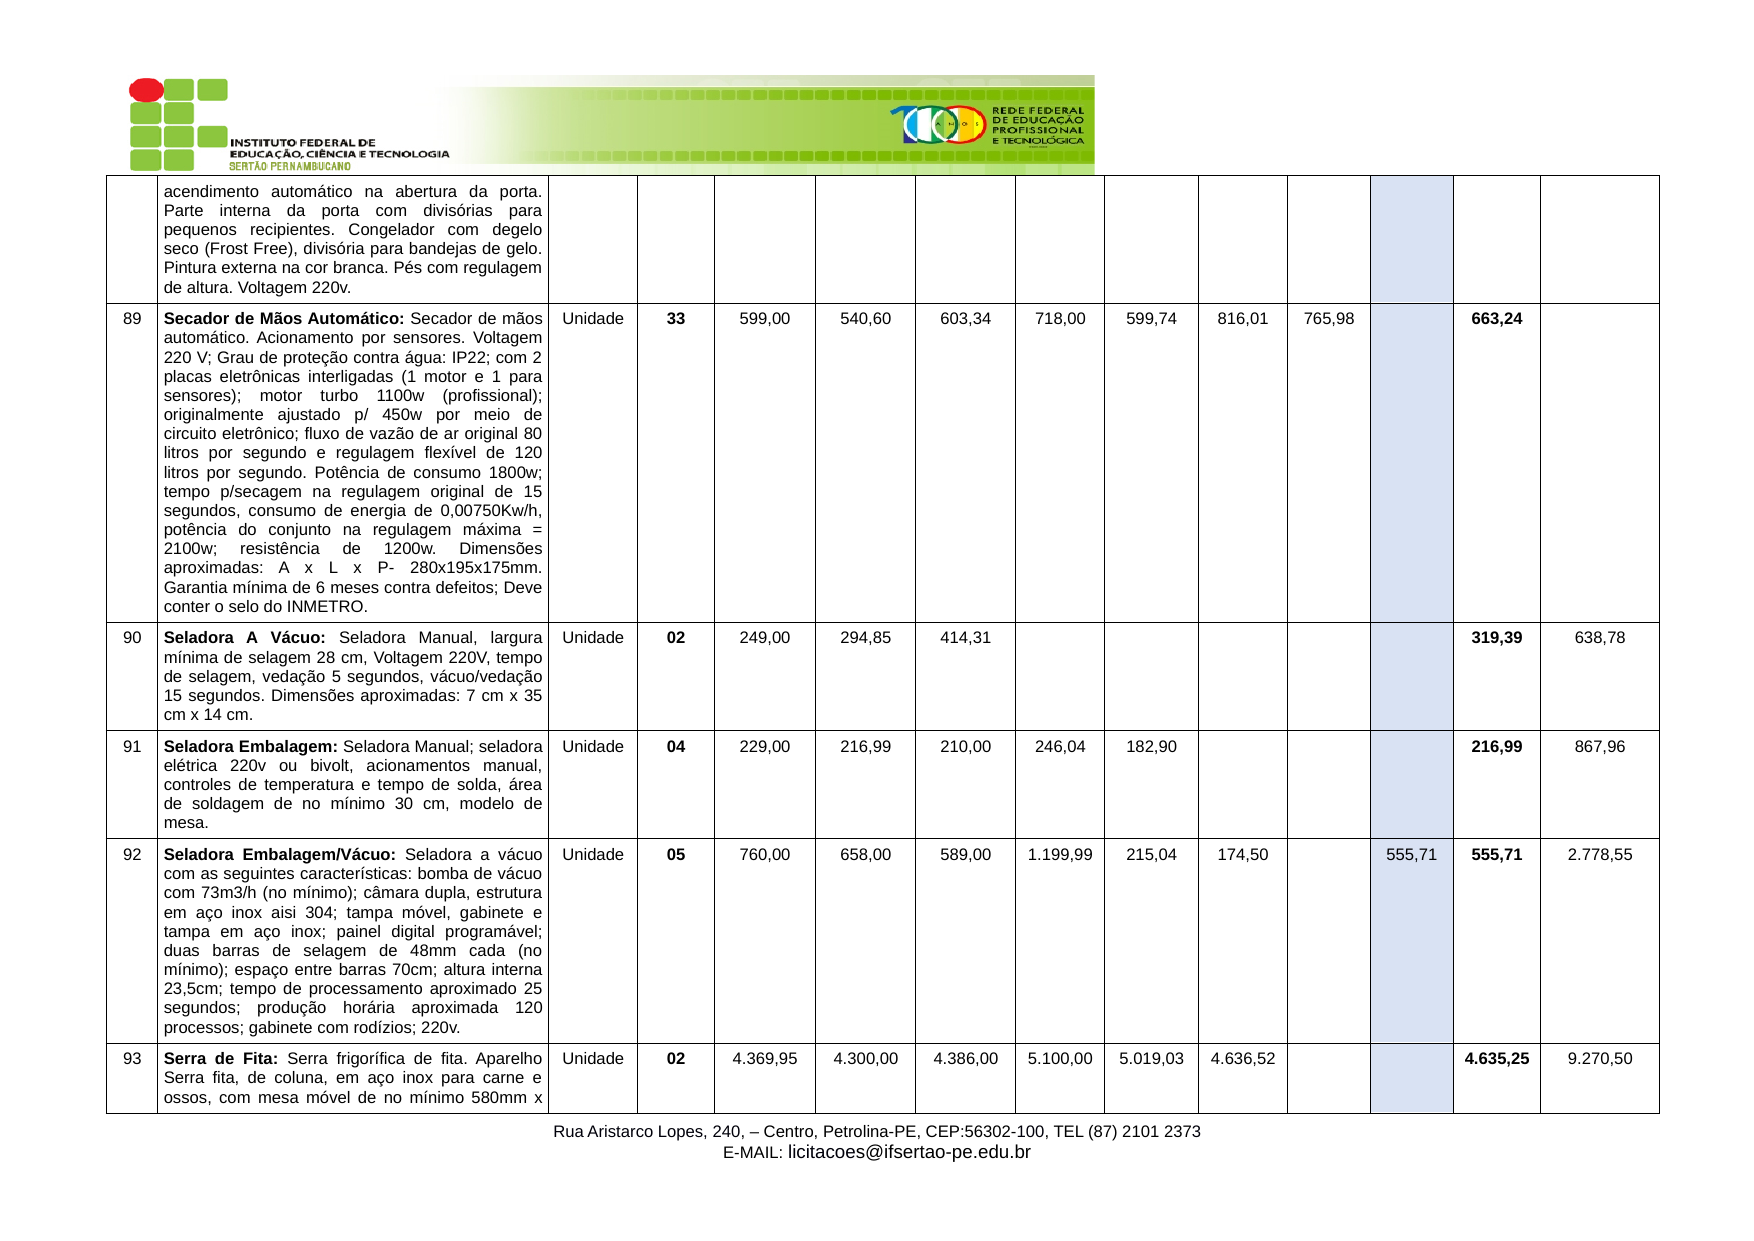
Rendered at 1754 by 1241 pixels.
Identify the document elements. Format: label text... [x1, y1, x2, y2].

table_cell 540,60 [816, 304, 915, 622]
table_cell 249,00 [715, 623, 815, 730]
table_cell 603,34 [916, 304, 1015, 622]
table_cell 555,71 [1454, 839, 1540, 1042]
table_cell 4.636,52 [1199, 1044, 1287, 1112]
table_cell 229,00 [715, 731, 815, 838]
table_cell 02 [638, 1044, 714, 1112]
table_cell [107, 176, 157, 302]
table_cell [1288, 731, 1370, 838]
table_cell [1199, 176, 1287, 302]
table_cell 92 [107, 839, 157, 1042]
table_cell [1105, 623, 1198, 730]
table_cell 9.270,50 [1541, 1044, 1659, 1112]
table_cell [816, 176, 915, 302]
table_cell 4.386,00 [916, 1044, 1015, 1112]
table_cell 05 [638, 839, 714, 1042]
table_cell [1371, 731, 1453, 838]
table_cell 638,78 [1541, 623, 1659, 730]
table_cell 89 [107, 304, 157, 622]
table_cell [715, 176, 815, 302]
table_cell Secador de Mãos Automático: Secador de mãos automático. Acionamento por sensores. Voltagem 220 V; Grau de proteção contra água: IP22; com 2 placas eletrônicas interligadas (1 motor e 1 para sensores); motor turbo 1100w (profissional); originalmente ajustado p/ 450w por meio de circuito eletrônico; fluxo de vazão de ar original 80 litros por segundo e regulagem flexível de 120 litros por segundo. Potência de consumo 1800w; tempo p/secagem na regulagem original de 15 segundos, consumo de energia de 0,00750Kw/h, potência do conjunto na regulagem máxima = 2100w; resistência de 1200w. Dimensões aproximadas: A x L x P- 280x195x175mm. Garantia mínima de 6 meses contra defeitos; Deve conter o selo do INMETRO. [158, 304, 548, 622]
table_cell 91 [107, 731, 157, 838]
table_cell [1541, 304, 1659, 622]
table_cell 867,96 [1541, 731, 1659, 838]
table_cell 816,01 [1199, 304, 1287, 622]
table_cell Seladora Embalagem: Seladora Manual; seladora elétrica 220v ou bivolt, acionamentos manual, controles de temperatura e tempo de solda, área de soldagem de no mínimo 30 cm, modelo de mesa. [158, 731, 548, 838]
table_cell 4.369,95 [715, 1044, 815, 1112]
table_cell [916, 176, 1015, 302]
table_cell [1199, 731, 1287, 838]
table_cell 90 [107, 623, 157, 730]
table_cell [1288, 623, 1370, 730]
table_cell [1288, 176, 1370, 302]
table_cell 4.300,00 [816, 1044, 915, 1112]
table_cell 414,31 [916, 623, 1015, 730]
table_cell 182,90 [1105, 731, 1198, 838]
table_cell [1454, 176, 1540, 302]
table_cell [1288, 839, 1370, 1042]
table_cell Serra de Fita: Serra frigorífica de fita. Aparelho Serra fita, de coluna, em aço inox para carne e ossos, com mesa móvel de no mínimo 580mm x [158, 1044, 548, 1112]
table_cell [1371, 304, 1453, 622]
table_cell 658,00 [816, 839, 915, 1042]
table_cell 599,74 [1105, 304, 1198, 622]
table_cell 319,39 [1454, 623, 1540, 730]
table_cell 1.199,99 [1016, 839, 1104, 1042]
table_cell 5.019,03 [1105, 1044, 1198, 1112]
table_cell [1371, 176, 1453, 302]
table_cell 02 [638, 623, 714, 730]
table_cell Seladora A Vácuo: Seladora Manual, largura mínima de selagem 28 cm, Voltagem 220V, tempo de selagem, vedação 5 segundos, vácuo/vedação 15 segundos. Dimensões aproximadas: 7 cm x 35 cm x 14 cm. [158, 623, 548, 730]
table_cell 4.635,25 [1454, 1044, 1540, 1112]
table_cell [1541, 176, 1659, 302]
table_cell Unidade [549, 839, 637, 1042]
table_cell 216,99 [1454, 731, 1540, 838]
table_cell 760,00 [715, 839, 815, 1042]
table_cell [1016, 623, 1104, 730]
table_cell 718,00 [1016, 304, 1104, 622]
table_cell acendimento automático na abertura da porta. Parte interna da porta com divisórias para pequenos recipientes. Congelador com degelo seco (Frost Free), divisória para bandejas de gelo. Pintura externa na cor branca. Pés com regulagem de altura. Voltagem 220v. [158, 176, 548, 302]
table_cell 216,99 [816, 731, 915, 838]
table_cell 765,98 [1288, 304, 1370, 622]
table_cell [1105, 176, 1198, 302]
table_cell 663,24 [1454, 304, 1540, 622]
table_cell 93 [107, 1044, 157, 1112]
table_cell [1199, 623, 1287, 730]
table_cell 174,50 [1199, 839, 1287, 1042]
table_cell [1371, 1044, 1453, 1112]
picture [118, 75, 1095, 175]
table_cell 246,04 [1016, 731, 1104, 838]
table_cell 589,00 [916, 839, 1015, 1042]
table_cell 33 [638, 304, 714, 622]
table_cell [1016, 176, 1104, 302]
table_cell Unidade [549, 623, 637, 730]
table_cell [1288, 1044, 1370, 1112]
table_cell 210,00 [916, 731, 1015, 838]
table_cell [549, 176, 637, 302]
table_cell Unidade [549, 731, 637, 838]
table_cell 215,04 [1105, 839, 1198, 1042]
table_cell Unidade [549, 304, 637, 622]
table_cell 555,71 [1371, 839, 1453, 1042]
table_cell 2.778,55 [1541, 839, 1659, 1042]
table_cell Seladora Embalagem/Vácuo: Seladora a vácuo com as seguintes características: bomba de vácuo com 73m3/h (no mínimo); câmara dupla, estrutura em aço inox aisi 304; tampa móvel, gabinete e tampa em aço inox; painel digital programável; duas barras de selagem de 48mm cada (no mínimo); espaço entre barras 70cm; altura interna 23,5cm; tempo de processamento aproximado 25 segundos; produção horária aproximada 120 processos; gabinete com rodízios; 220v. [158, 839, 548, 1042]
table_cell 294,85 [816, 623, 915, 730]
table_cell [1371, 623, 1453, 730]
table_cell Unidade [549, 1044, 637, 1112]
table_cell 5.100,00 [1016, 1044, 1104, 1112]
table_cell 599,00 [715, 304, 815, 622]
table_cell [638, 176, 714, 302]
table_cell 04 [638, 731, 714, 838]
